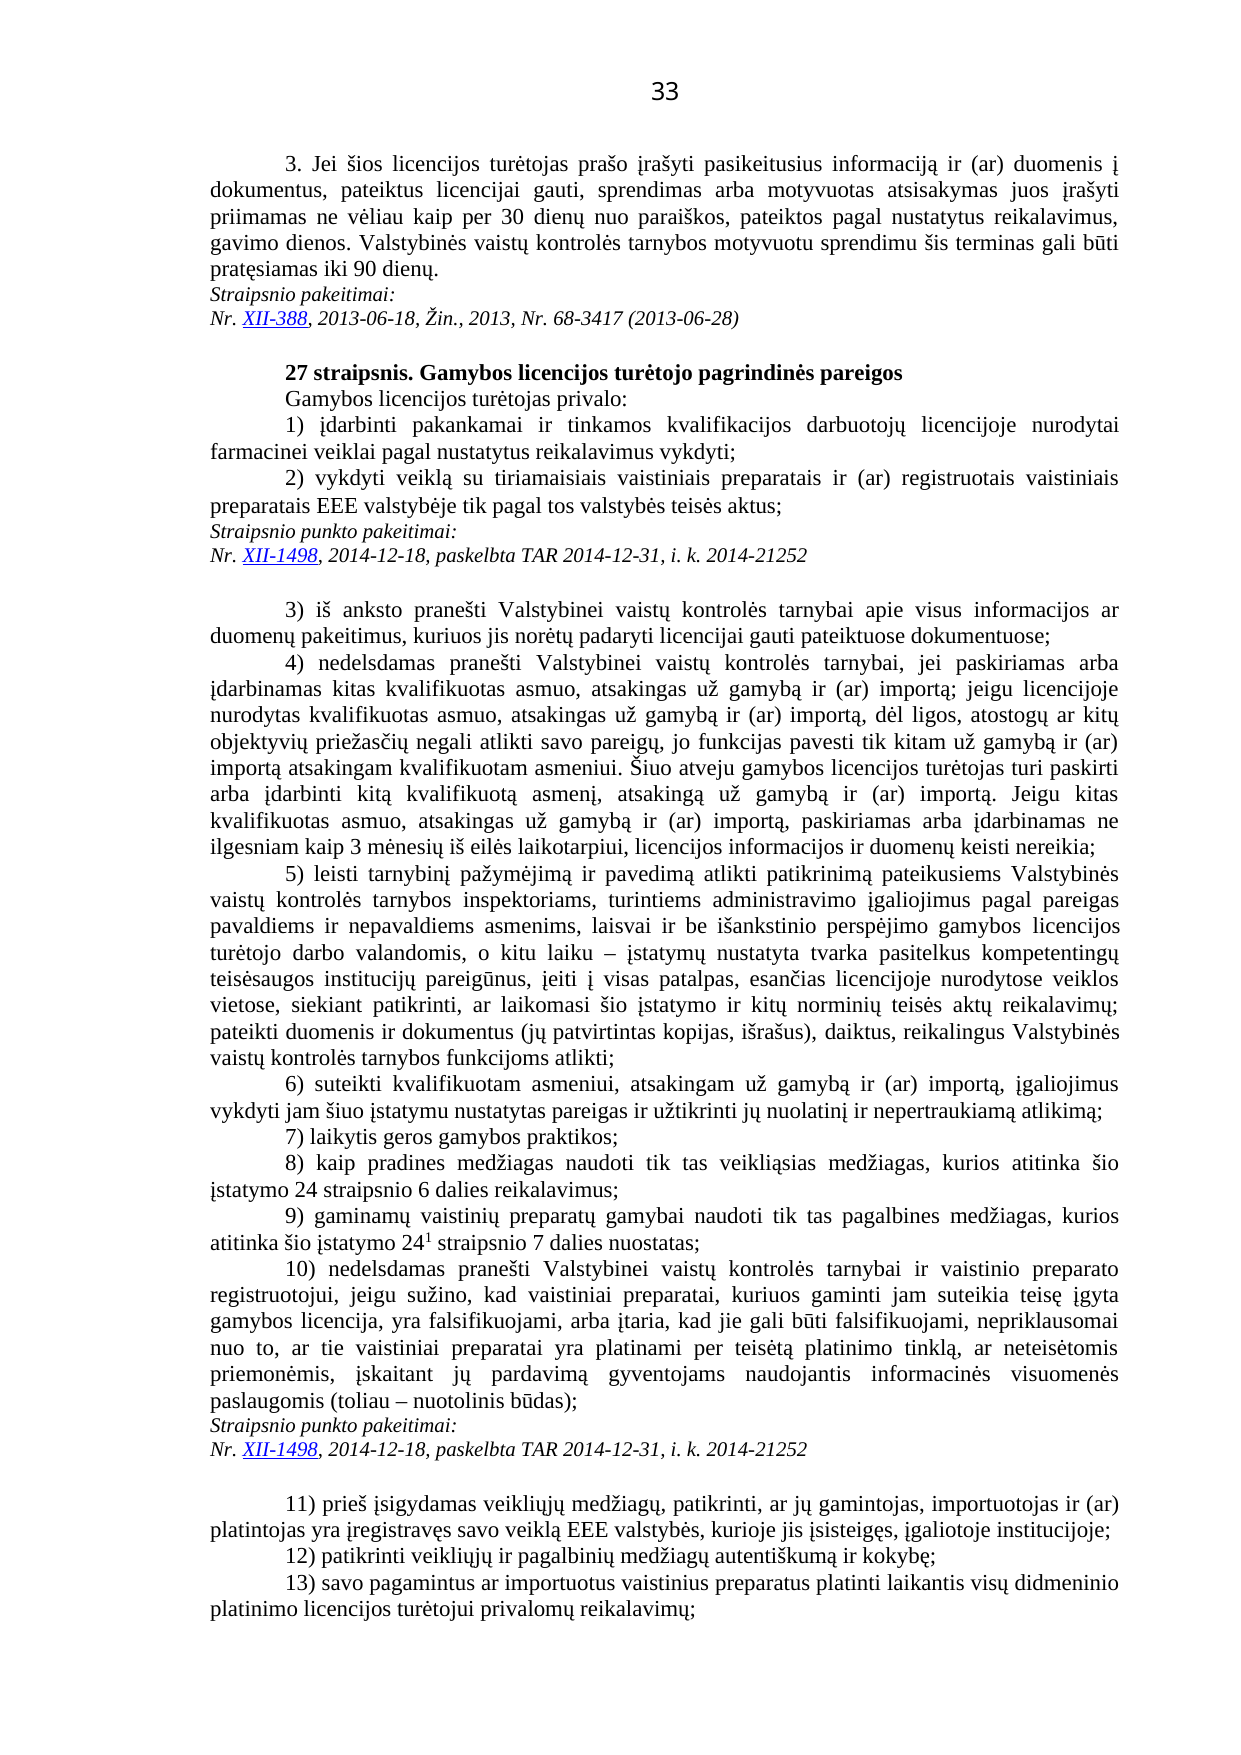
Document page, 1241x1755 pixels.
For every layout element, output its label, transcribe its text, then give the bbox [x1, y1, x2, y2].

text Straipsnio pakeitimai: [210, 282, 1120, 306]
text 2) vykdyti veiklą su tiriamaisiais vaistiniais preparatais ir (ar) registruotais vaistiniais preparatais EEE valstybėje tik pagal tos valstybės teisės aktus; [210, 464, 1120, 519]
text Nr. XII-1498, 2014-12-18, paskelbta TAR 2014-12-31, i. k. 2014-21252 [210, 543, 1120, 567]
text 9) gaminamų vaistinių preparatų gamybai naudoti tik tas pagalbines medžiagas, kurios atitinka šio įstatymo 241 straipsnio 7 dalies nuostatas; [210, 1202, 1120, 1255]
text 4) nedelsdamas pranešti Valstybinei vaistų kontrolės tarnybai, jei paskiriamas arba įdarbinamas kitas kvalifikuotas asmuo, atsakingas už gamybą ir (ar) importą; jeigu licencijoje nurodytas kvalifikuotas asmuo, atsakingas už gamybą ir (ar) importą, dėl ligos, atostogų ar kitų objektyvių priežasčių negali atlikti savo pareigų, jo funkcijas pavesti tik kitam už gamybą ir (ar) importą atsakingam kvalifikuotam asmeniui. Šiuo atveju gamybos licencijos turėtojas turi paskirti arba įdarbinti kitą kvalifikuotą asmenį, atsakingą už gamybą ir (ar) importą. Jeigu kitas kvalifikuotas asmuo, atsakingas už gamybą ir (ar) importą, paskiriamas arba įdarbinamas ne ilgesniam kaip 3 mėnesių iš eilės laikotarpiui, licencijos informacijos ir duomenų keisti nereikia; [210, 649, 1120, 859]
text Straipsnio punkto pakeitimai: [210, 519, 1120, 543]
text 8) kaip pradines medžiagas naudoti tik tas veikliąsias medžiagas, kurios atitinka šio įstatymo 24 straipsnio 6 dalies reikalavimus; [210, 1149, 1120, 1202]
text 10) nedelsdamas pranešti Valstybinei vaistų kontrolės tarnybai ir vaistinio preparato registruotojui, jeigu sužino, kad vaistiniai preparatai, kuriuos gaminti jam suteikia teisę įgyta gamybos licencija, yra falsifikuojami, arba įtaria, kad jie gali būti falsifikuojami, nepriklausomai nuo to, ar tie vaistiniai preparatai yra platinami per teisėtą platinimo tinklą, ar neteisėtomis priemonėmis, įskaitant jų pardavimą gyventojams naudojantis informacinės visuomenės paslaugomis (toliau – nuotolinis būdas); [210, 1255, 1120, 1413]
text 1) įdarbinti pakankamai ir tinkamos kvalifikacijos darbuotojų licencijoje nurodytai farmacinei veiklai pagal nustatytus reikalavimus vykdyti; [210, 411, 1120, 464]
text Nr. XII-1498, 2014-12-18, paskelbta TAR 2014-12-31, i. k. 2014-21252 [210, 1437, 1120, 1461]
text Gamybos licencijos turėtojas privalo: [210, 385, 1120, 411]
text 3) iš anksto pranešti Valstybinei vaistų kontrolės tarnybai apie visus informacijos ar duomenų pakeitimus, kuriuos jis norėtų padaryti licencijai gauti pateiktuose dokumentuose; [210, 596, 1120, 649]
text Nr. XII-388, 2013-06-18, Žin., 2013, Nr. 68-3417 (2013-06-28) [210, 306, 1120, 330]
text 3. Jei šios licencijos turėtojas prašo įrašyti pasikeitusius informaciją ir (ar) duomenis į dokumentus, pateiktus licencijai gauti, sprendimas arba motyvuotas atsisakymas juos įrašyti priimamas ne vėliau kaip per 30 dienų nuo paraiškos, pateiktos pagal nustatytus reikalavimus, gavimo dienos. Valstybinės vaistų kontrolės tarnybos motyvuotu sprendimu šis terminas gali būti pratęsiamas iki 90 dienų. [210, 150, 1120, 282]
text 27 straipsnis. Gamybos licencijos turėtojo pagrindinės pareigos [210, 359, 1120, 385]
text 11) prieš įsigydamas veikliųjų medžiagų, patikrinti, ar jų gamintojas, importuotojas ir (ar) platintojas yra įregistravęs savo veiklą EEE valstybės, kurioje jis įsisteigęs, įgaliotoje institucijoje; [210, 1490, 1120, 1543]
text 12) patikrinti veikliųjų ir pagalbinių medžiagų autentiškumą ir kokybę; [210, 1543, 1120, 1569]
text Straipsnio punkto pakeitimai: [210, 1413, 1120, 1437]
text 13) savo pagamintus ar importuotus vaistinius preparatus platinti laikantis visų didmeninio platinimo licencijos turėtojui privalomų reikalavimų; [210, 1569, 1120, 1622]
text 7) laikytis geros gamybos praktikos; [210, 1123, 1120, 1149]
text 6) suteikti kvalifikuotam asmeniui, atsakingam už gamybą ir (ar) importą, įgaliojimus vykdyti jam šiuo įstatymu nustatytas pareigas ir užtikrinti jų nuolatinį ir nepertraukiamą atlikimą; [210, 1070, 1120, 1123]
text 5) leisti tarnybinį pažymėjimą ir pavedimą atlikti patikrinimą pateikusiems Valstybinės vaistų kontrolės tarnybos inspektoriams, turintiems administravimo įgaliojimus pagal pareigas pavaldiems ir nepavaldiems asmenims, laisvai ir be išankstinio perspėjimo gamybos licencijos turėtojo darbo valandomis, o kitu laiku – įstatymų nustatyta tvarka pasitelkus kompetentingų teisėsaugos institucijų pareigūnus, įeiti į visas patalpas, esančias licencijoje nurodytose veiklos vietose, siekiant patikrinti, ar laikomasi šio įstatymo ir kitų norminių teisės aktų reikalavimų; pateikti duomenis ir dokumentus (jų patvirtintas kopijas, išrašus), daiktus, reikalingus Valstybinės vaistų kontrolės tarnybos funkcijoms atlikti; [210, 859, 1120, 1070]
